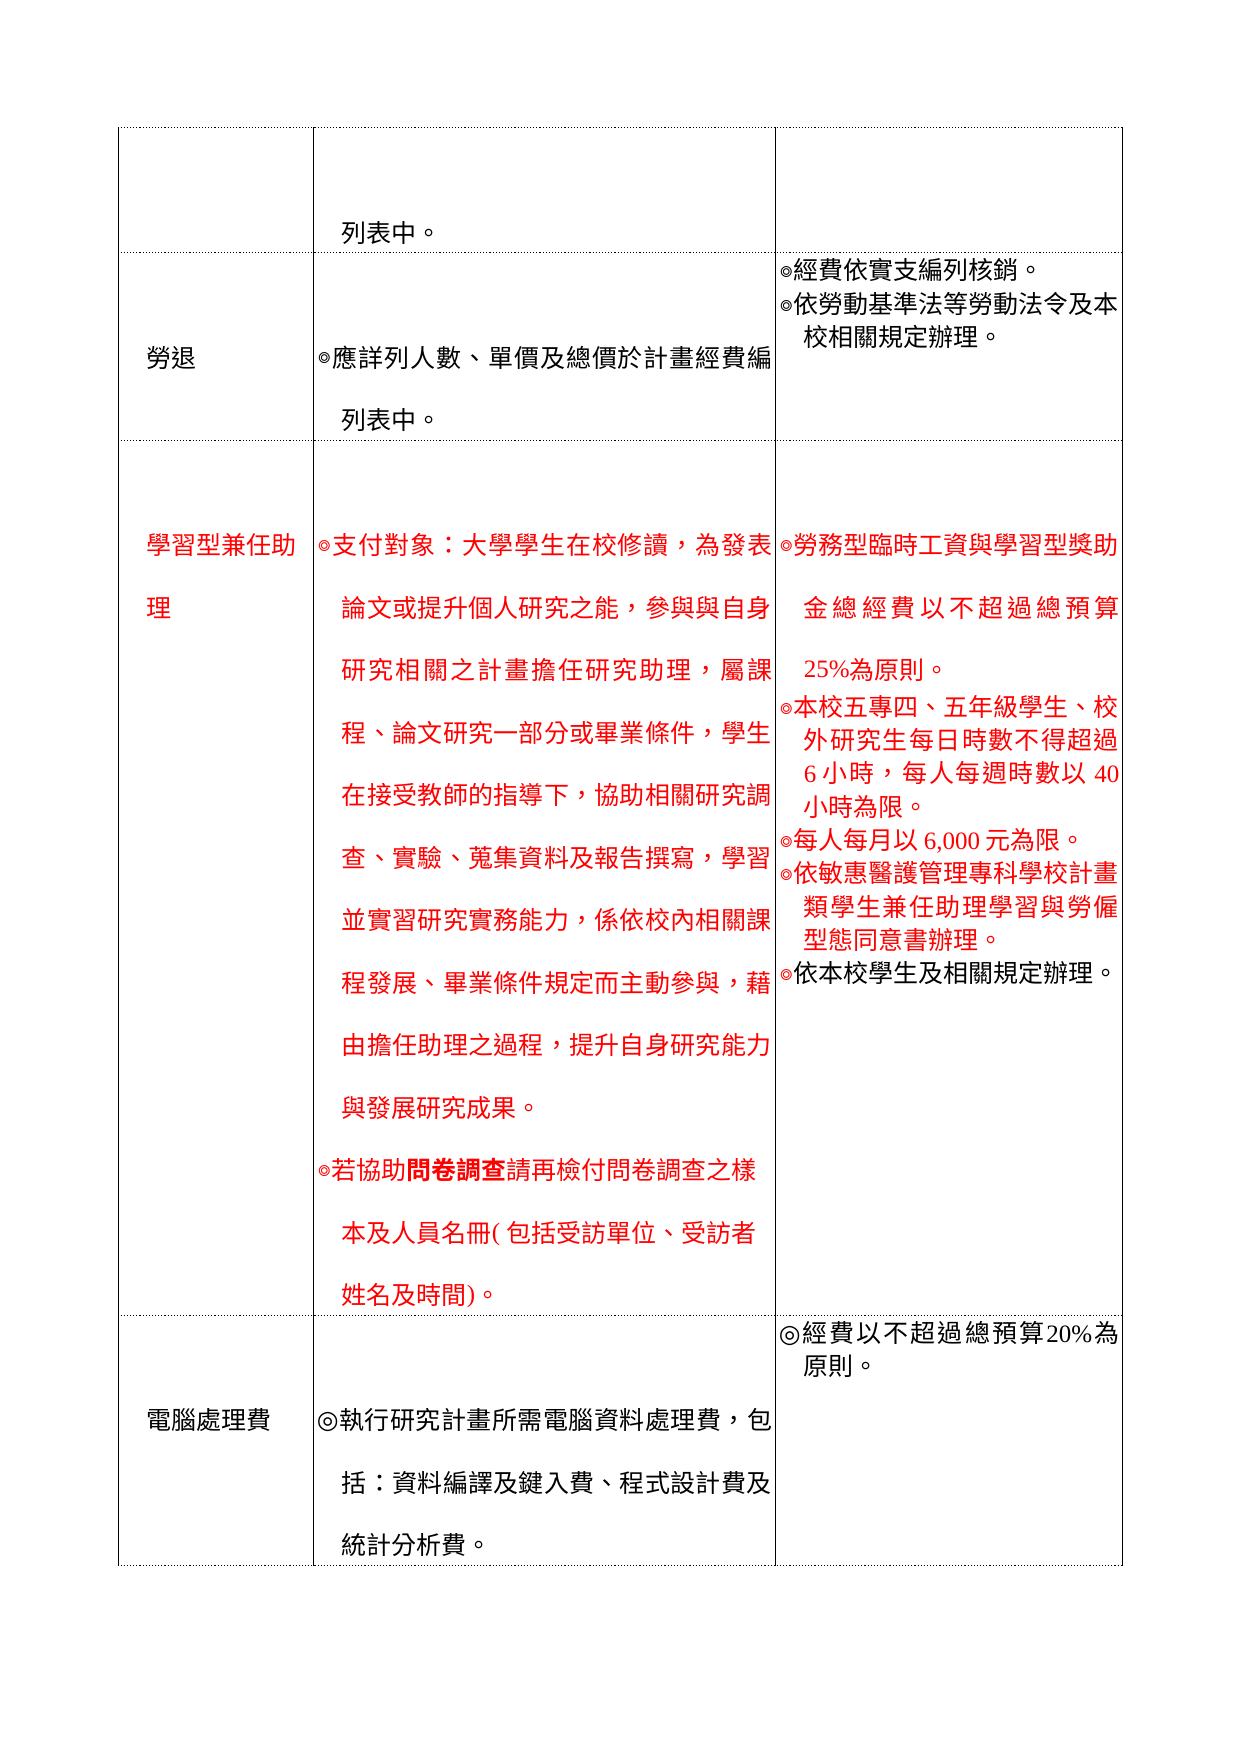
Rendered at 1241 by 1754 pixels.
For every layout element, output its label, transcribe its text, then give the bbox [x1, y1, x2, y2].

table_cell 學習型兼任助理 [119, 440, 313, 1314]
table_cell 勞退 [119, 252, 313, 439]
table_cell ◎經費以不超過總預算20%為原則。 [776, 1315, 1122, 1564]
table_cell ◎支付對象：大學學生在校修讀，為發表論文或提升個人研究之能，參與與自身研究相關之計畫擔任研究助理，屬課程、論文研究一部分或畢業條件，學生在接受教師的指導下，協助相關研究調查、實驗、蒐集資料及報告撰寫，學習並實習研究實務能力，係依校內相關課程發展、畢業條件規定而主動參與，藉由擔任助理之過程，提升自身研究能力與發展研究成果。 ◎若協助問卷調查請再檢付問卷調查之樣本及人員名冊( 包括受訪單位、受訪者姓名及時間)。 [314, 440, 775, 1314]
table_cell ◎執行研究計畫所需電腦資料處理費，包括：資料編譯及鍵入費、程式設計費及統計分析費。 [314, 1315, 775, 1564]
table_cell ◎經費依實支編列核銷。 ◎依勞動基準法等勞動法令及本校相關規定辦理。 [776, 252, 1122, 439]
table_cell 列表中。 [314, 127, 775, 252]
table_cell [119, 127, 313, 252]
table_cell ◎勞務型臨時工資與學習型獎助金總經費以不超過總預算25%為原則。 ◎本校五專四、五年級學生、校外研究生每日時數不得超過6小時，每人每週時數以40小時為限。 ◎每人每月以6,000元為限。 ◎依敏惠醫護管理專科學校計畫類學生兼任助理學習與勞僱型態同意書辦理。 ◎依本校學生及相關規定辦理。 [776, 440, 1122, 1314]
table_cell ◎應詳列人數、單價及總價於計畫經費編列表中。 [314, 252, 775, 439]
table_cell 電腦處理費 [119, 1315, 313, 1564]
table_cell [776, 127, 1122, 252]
